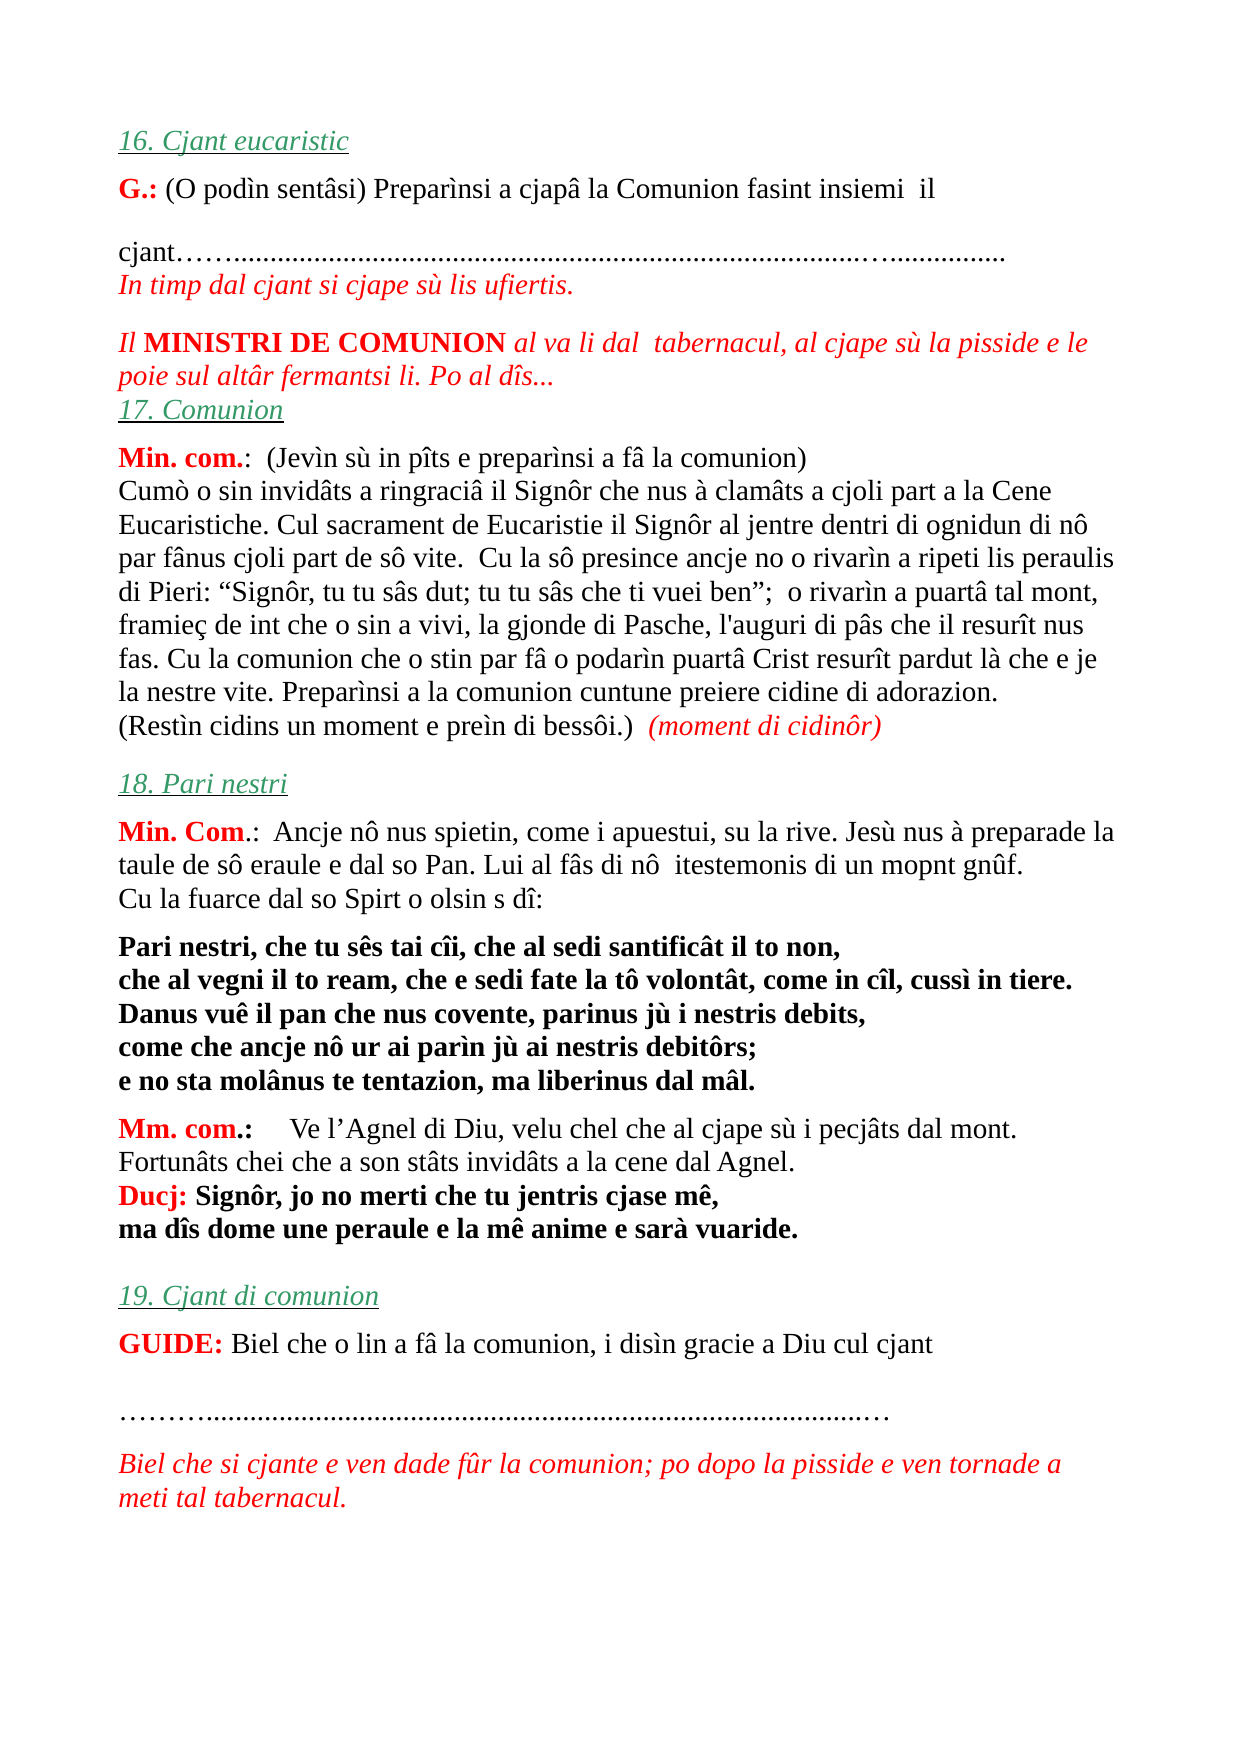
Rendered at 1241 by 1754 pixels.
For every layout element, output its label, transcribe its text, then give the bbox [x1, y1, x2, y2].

text Fortunâts chei che a son stâts invidâts a la cene dal Agnel. [118, 1144, 1122, 1178]
text che al vegni il to ream, che e sedi fate la tô volontât, come in cîl, cussì in tiere. [118, 962, 1122, 996]
text Biel che si cjante e ven dade fûr la comunion; po dopo la pisside e ven tornade a meti tal tabernacul. [118, 1446, 1122, 1513]
text cjant……......................................................................................…................ [118, 234, 1122, 267]
text e no sta molânus te tentazion, ma liberinus dal mâl. [118, 1063, 1122, 1096]
text (Restìn cidins un moment e preìn di bessôi.) (moment di cidinôr) [118, 708, 1122, 742]
text Cu la fuarce dal so Spirt o olsin s dî: [118, 881, 1122, 914]
text come che ancje nô ur ai parìn jù ai nestris debitôrs; [118, 1029, 1122, 1063]
text Cumò o sin invidâts a ringraciâ il Signôr che nus à clamâts a cjoli part a la Cene Eucaristiche. Cul sacrament de Eucaristie il Signôr al jentre dentri di ognidun di nô par fânus cjoli part de sô vite. Cu la sô presince ancje no o rivarìn a ripeti lis peraulis di Pieri: “Signôr, tu tu sâs dut; tu tu sâs che ti vuei ben”; o rivarìn a puartâ tal mont, framieç de int che o sin a vivi, la gjonde di Pasche, l'auguri di pâs che il resurît nus fas. Cu la comunion che o stin par fâ o podarìn puartâ Crist resurît pardut là che e je la nestre vite. Preparìnsi a la comunion cuntune preiere cidine di adorazion. [118, 473, 1122, 708]
text Mm. com.: Ve l’Agnel di Diu, velu chel che al cjape sù i pecjâts dal mont. [118, 1111, 1122, 1144]
text Danus vuê il pan che nus covente, parinus jù i nestris debits, [118, 996, 1122, 1029]
text ma dîs dome une peraule e la mê anime e sarà vuaride. [118, 1211, 1122, 1245]
text Pari nestri, che tu sês tai cîi, che al sedi santificât il to non, [118, 929, 1122, 962]
text ………..........................................................................................… [118, 1393, 1122, 1427]
text 19. Cjant di comunion [118, 1278, 1122, 1312]
text 17. Comunion [118, 392, 1122, 425]
text Il MINISTRI DE COMUNION al va li dal tabernacul, al cjape sù la pisside e le poie sul altâr fermantsi li. Po al dîs... [118, 325, 1122, 392]
text G.: (O podìn sentâsi) Preparìnsi a cjapâ la Comunion fasint insiemi il [118, 171, 1122, 205]
text 16. Cjant eucaristic [118, 123, 1122, 157]
text In timp dal cjant si cjape sù lis ufiertis. [118, 267, 1122, 301]
text GUIDE: Biel che o lin a fâ la comunion, i disìn gracie a Diu cul cjant [118, 1326, 1122, 1360]
text Min. Com.: Ancje nô nus spietin, come i apuestui, su la rive. Jesù nus à preparade la taule de sô eraule e dal so Pan. Lui al fâs di nô itestemonis di un mopnt gnûf. [118, 814, 1122, 881]
text 18. Pari nestri [118, 766, 1122, 799]
text Min. com.: (Jevìn sù in pîts e preparìnsi a fâ la comunion) [118, 440, 1122, 473]
text Ducj: Signôr, jo no merti che tu jentris cjase mê, [118, 1178, 1122, 1211]
